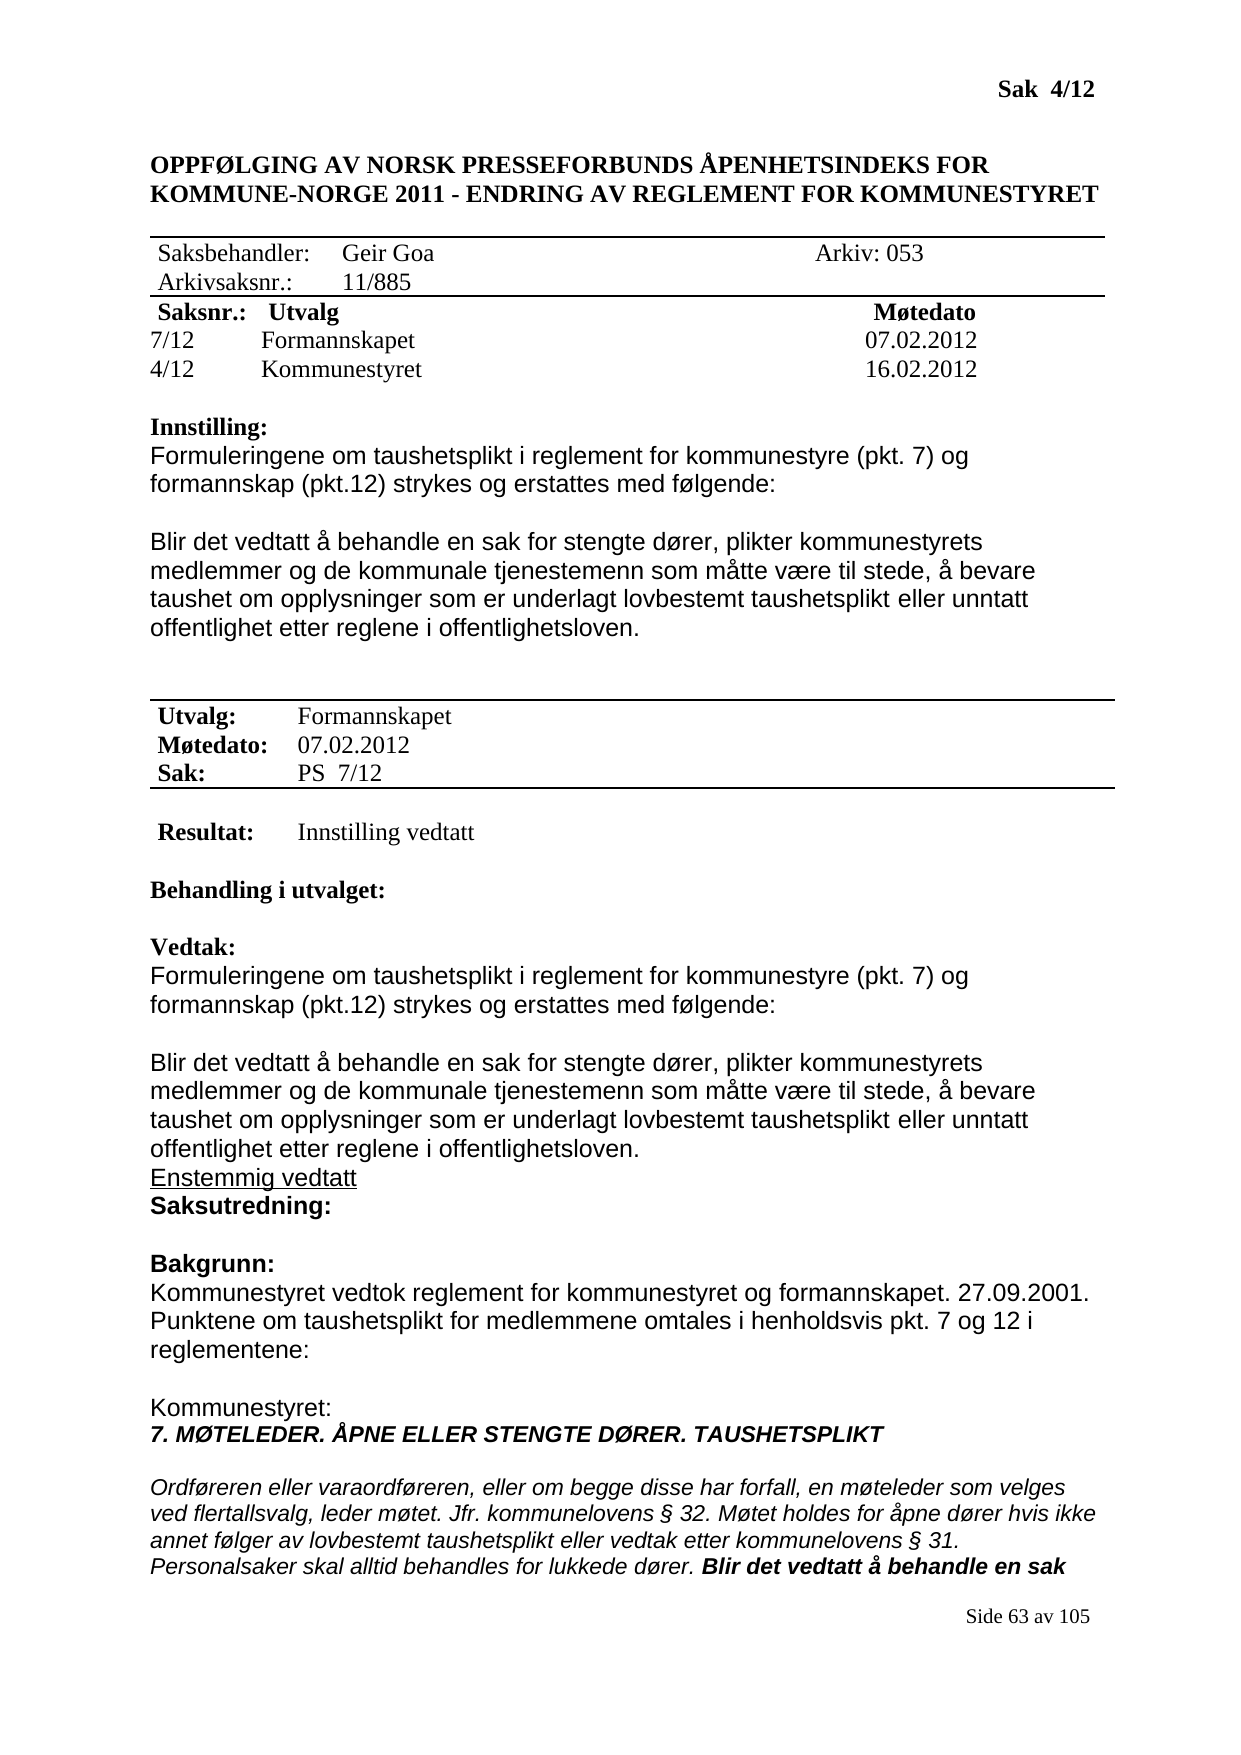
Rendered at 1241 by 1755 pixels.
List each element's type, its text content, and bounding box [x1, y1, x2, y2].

text 7. MØTELEDER. ÅPNE ELLER STENGTE DØRER. TAUSHETSPLIKT [150, 1421, 1100, 1448]
table_cell [1105, 267, 1115, 295]
text Blir det vedtatt å behandle en sak for stengte dører, plikter kommunestyrets medlemmer og de kommunale tjenestemenn som måtte være til stede, å bevare taushet om opplysninger som er underlagt lovbestemt taushetsplikt eller unntatt offentlighet etter reglene i offentlighetsloven. [150, 527, 1100, 642]
text 7/12 Formannskapet 07.02.2012 [150, 326, 1100, 354]
text Formuleringene om taushetsplikt i reglement for kommunestyre (pkt. 7) og formannskap (pkt.12) strykes og erstattes med følgende: [150, 441, 1100, 498]
text Innstilling: [150, 412, 1100, 441]
text KOMMUNE-NORGE 2011 - ENDRING AV REGLEMENT FOR KOMMUNESTYRET [150, 179, 1100, 207]
table_cell [290, 789, 1115, 817]
table_cell Sak: [150, 759, 290, 787]
table_header Utvalg: [150, 701, 290, 730]
table_cell Utvalg [261, 297, 866, 326]
table_cell 11/885 [335, 267, 576, 295]
table_cell PS 7/12 [290, 759, 1115, 787]
table_cell 07.02.2012 [290, 730, 1115, 758]
text Kommunestyret: [150, 1392, 1100, 1421]
table_cell [576, 267, 807, 295]
table_header [1105, 236, 1115, 267]
table_cell [150, 789, 290, 817]
table_cell Resultat: [150, 818, 290, 846]
text Bakgrunn: [150, 1249, 1100, 1277]
table_header Formannskapet [290, 701, 1115, 730]
text Ordføreren eller varaordføreren, eller om begge disse har forfall, en møteleder som velges ved flertallsvalg, leder møtet. Jfr. kommunelovens § 32. Møtet holdes for åpne dører hvis ikke annet følger av lovbestemt taushetsplikt eller vedtak etter kommunelovens § 31. Personalsaker skal alltid behandles for lukkede dører. Blir det vedtatt å behandle en sak [150, 1448, 1100, 1579]
table_header Saksbehandler: [150, 238, 334, 267]
table_header Geir Goa [335, 238, 807, 267]
text Enstemmig vedtatt [150, 1162, 1100, 1191]
text Saksutredning: [150, 1191, 1100, 1220]
text Vedtak: [150, 932, 1100, 961]
table_cell Møtedato [866, 295, 1115, 326]
table_cell Arkivsaksnr.: [150, 267, 334, 295]
table_cell Møtedato: [150, 730, 290, 758]
table_cell Innstilling vedtatt [290, 818, 1115, 846]
text Behandling i utvalget: [150, 875, 1100, 904]
table_header Arkiv: 053 [808, 238, 1104, 267]
text Blir det vedtatt å behandle en sak for stengte dører, plikter kommunestyrets medlemmer og de kommunale tjenestemenn som måtte være til stede, å bevare taushet om opplysninger som er underlagt lovbestemt taushetsplikt eller unntatt offentlighet etter reglene i offentlighetsloven. [150, 1047, 1100, 1162]
table_cell [808, 267, 1104, 295]
text 4/12 Kommunestyret 16.02.2012 [150, 354, 1100, 383]
text Kommunestyret vedtok reglement for kommunestyret og formannskapet. 27.09.2001. Punktene om taushetsplikt for medlemmene omtales i henholdsvis pkt. 7 og 12 i reglementene: [150, 1277, 1100, 1364]
table_cell Saksnr.: [150, 297, 261, 326]
text Formuleringene om taushetsplikt i reglement for kommunestyre (pkt. 7) og formannskap (pkt.12) strykes og erstattes med følgende: [150, 961, 1100, 1019]
text OPPFØLGING AV NORSK PRESSEFORBUNDS ÅPENHETSINDEKS FOR [150, 150, 1100, 179]
